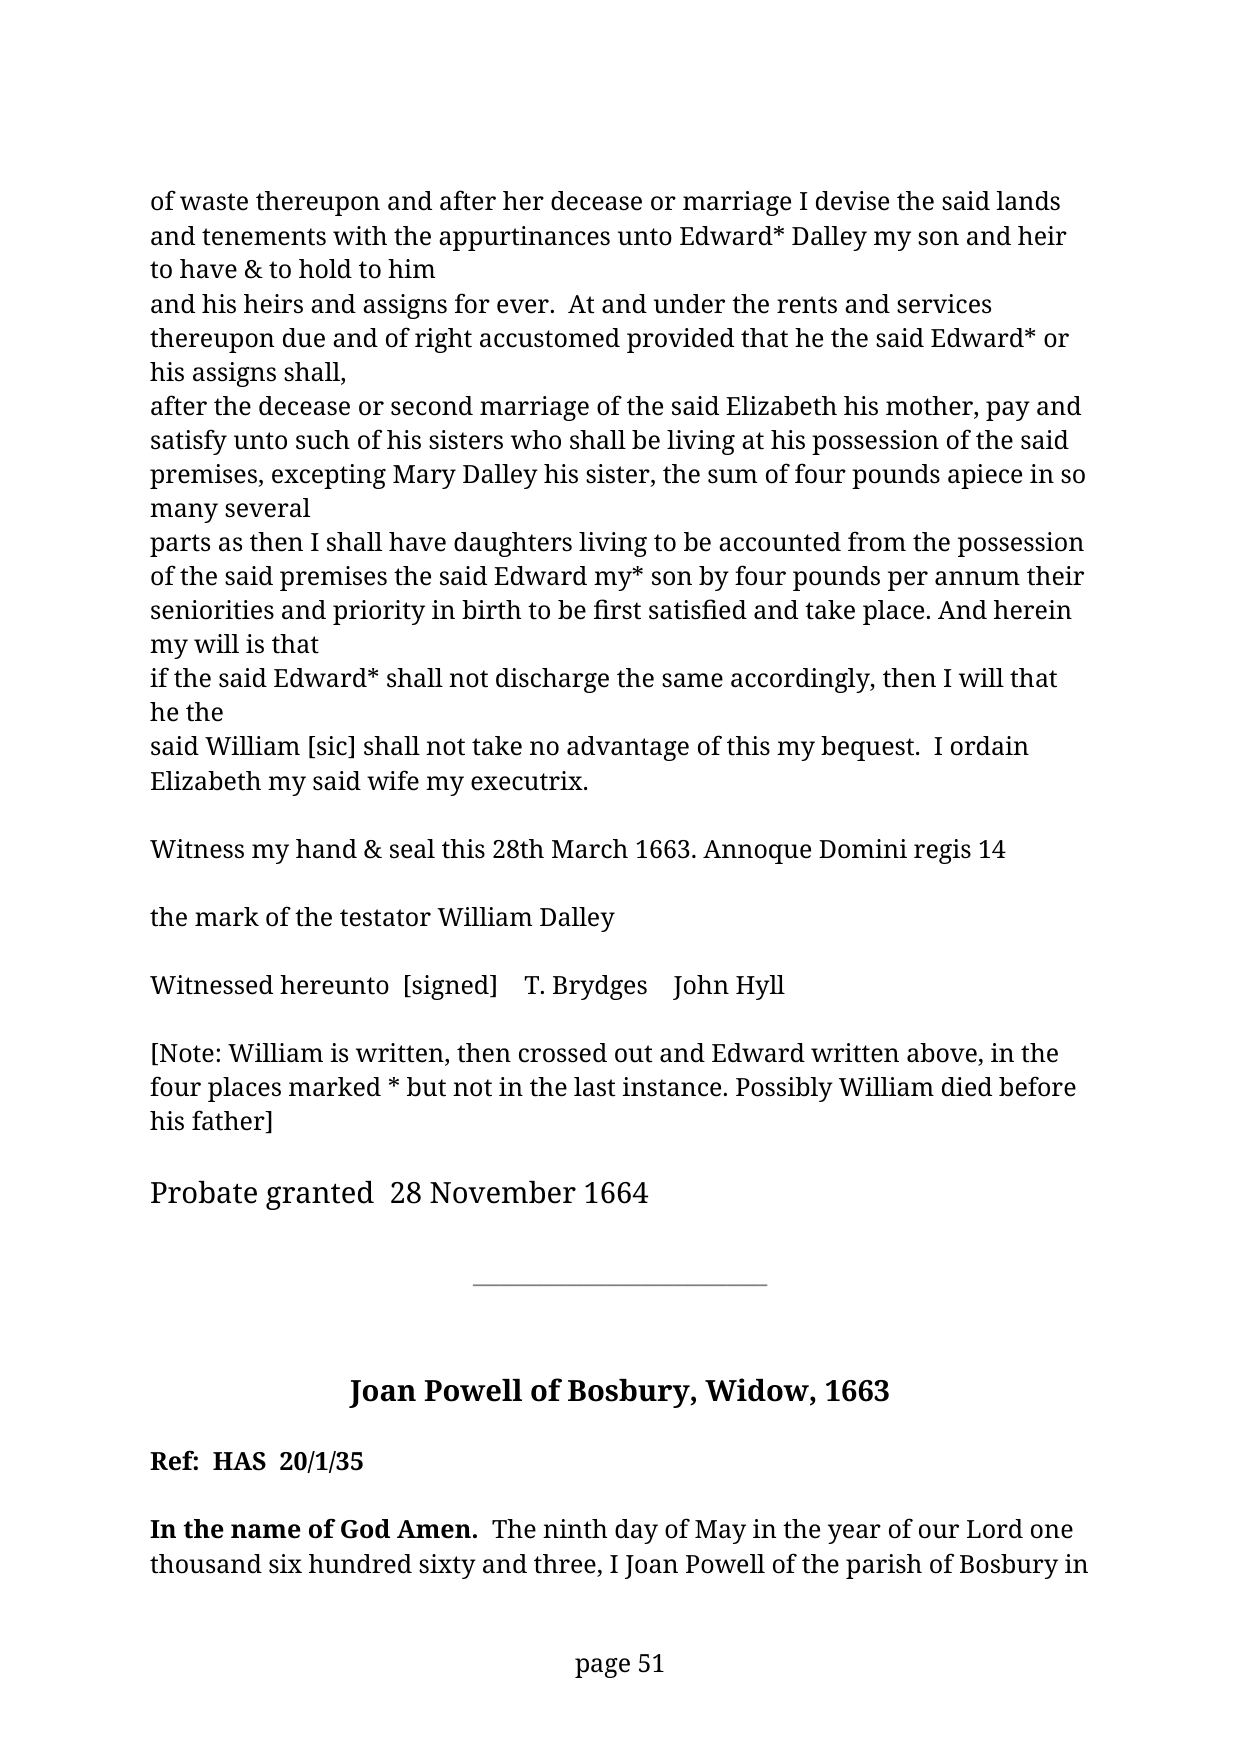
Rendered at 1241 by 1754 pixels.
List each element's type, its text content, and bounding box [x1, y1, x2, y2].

text Witness my hand & seal this 28th March 1663. Annoque Domini regis 14 [150, 831, 1090, 865]
text Witnessed hereunto [signed] T. Brydges John Hyll [150, 967, 1090, 1002]
text of waste thereupon and after her decease or marriage I devise the said lands and tenements with the appurtinances unto Edward* Dalley my son and heir to have & to hold to him [150, 184, 1090, 286]
text Ref: HAS 20/1/35 [150, 1444, 1090, 1478]
text if the said Edward* shall not discharge the same accordingly, then I will that he the [150, 661, 1090, 729]
text after the decease or second marriage of the said Elizabeth his mother, pay and satisfy unto such of his sisters who shall be living at his possession of the said premises, excepting Mary Dalley his sister, the sum of four pounds apiece in so many several [150, 388, 1090, 525]
text Probate granted 28 November 1664 [150, 1172, 1090, 1212]
text ______________________ [150, 1251, 1090, 1291]
text said William [sic] shall not take no advantage of this my bequest. I ordain Elizabeth my said wife my executrix. [150, 729, 1090, 797]
text and his heirs and assigns for ever. At and under the rents and services thereupon due and of right accustomed provided that he the said Edward* or his assigns shall, [150, 286, 1090, 388]
text [Note: William is written, then crossed out and Edward written above, in the four places marked * but not in the last instance. Possibly William died before his father] [150, 1036, 1090, 1138]
text Joan Powell of Bosbury, Widow, 1663 [150, 1370, 1090, 1410]
text the mark of the testator William Dalley [150, 899, 1090, 933]
text In the name of God Amen. The ninth day of May in the year of our Lord one thousand six hundred sixty and three, I Joan Powell of the parish of Bosbury in [150, 1512, 1090, 1580]
text parts as then I shall have daughters living to be accounted from the possession of the said premises the said Edward my* son by four pounds per annum their seniorities and priority in birth to be first satisfied and take place. And herein my will is that [150, 525, 1090, 661]
